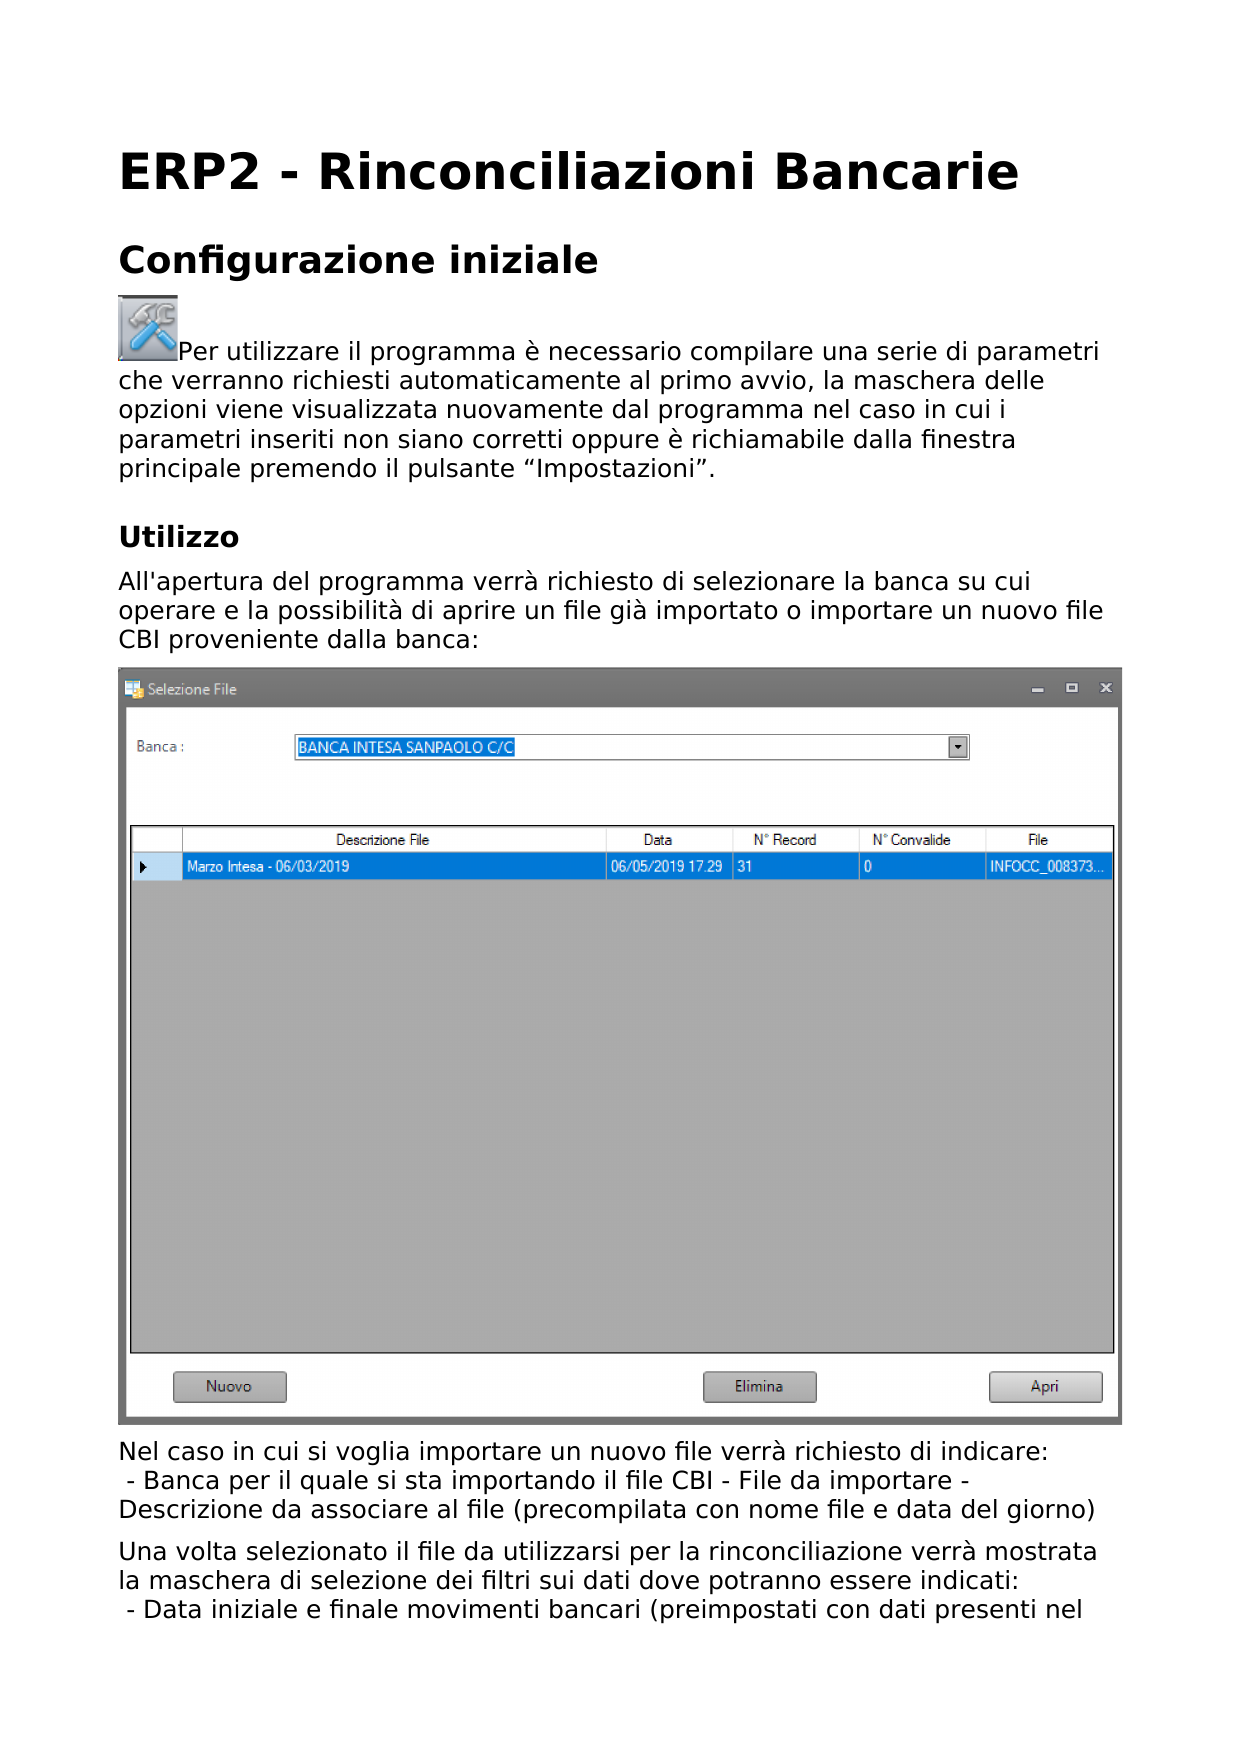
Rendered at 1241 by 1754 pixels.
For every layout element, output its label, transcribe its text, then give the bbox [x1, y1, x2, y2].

picture [118, 667, 1123, 1425]
text Nel caso in cui si voglia importare un nuovo file verrà richiesto di indicare: - Banca per il quale si sta importando il file CBI - File da importare - Descrizione da associare al file (precompilata con nome file e data del giorno) [118, 1437, 1122, 1524]
subtitle Utilizzo [118, 521, 1122, 555]
subtitle ERP2 - Rinconciliazioni Bancarie [118, 143, 1122, 201]
text Per utilizzare il programma è necessario compilare una serie di parametri che verranno richiesti automaticamente al primo avvio, la maschera delle opzioni viene visualizzata nuovamente dal programma nel caso in cui i parametri inseriti non siano corretti oppure è richiamabile dalla finestra principale premendo il pulsante “Impostazioni”. [118, 295, 1122, 483]
text All'apertura del programma verrà richiesto di selezionare la banca su cui operare e la possibilità di aprire un file già importato o importare un nuovo file CBI proveniente dalla banca: [118, 567, 1122, 655]
picture [118, 295, 178, 361]
text Una volta selezionato il file da utilizzarsi per la rinconciliazione verrà mostrata la maschera di selezione dei filtri sui dati dove potranno essere indicati: - Data iniziale e finale movimenti bancari (preimpostati con dati presenti nel [118, 1537, 1122, 1624]
subtitle Configurazione iniziale [118, 239, 1122, 282]
